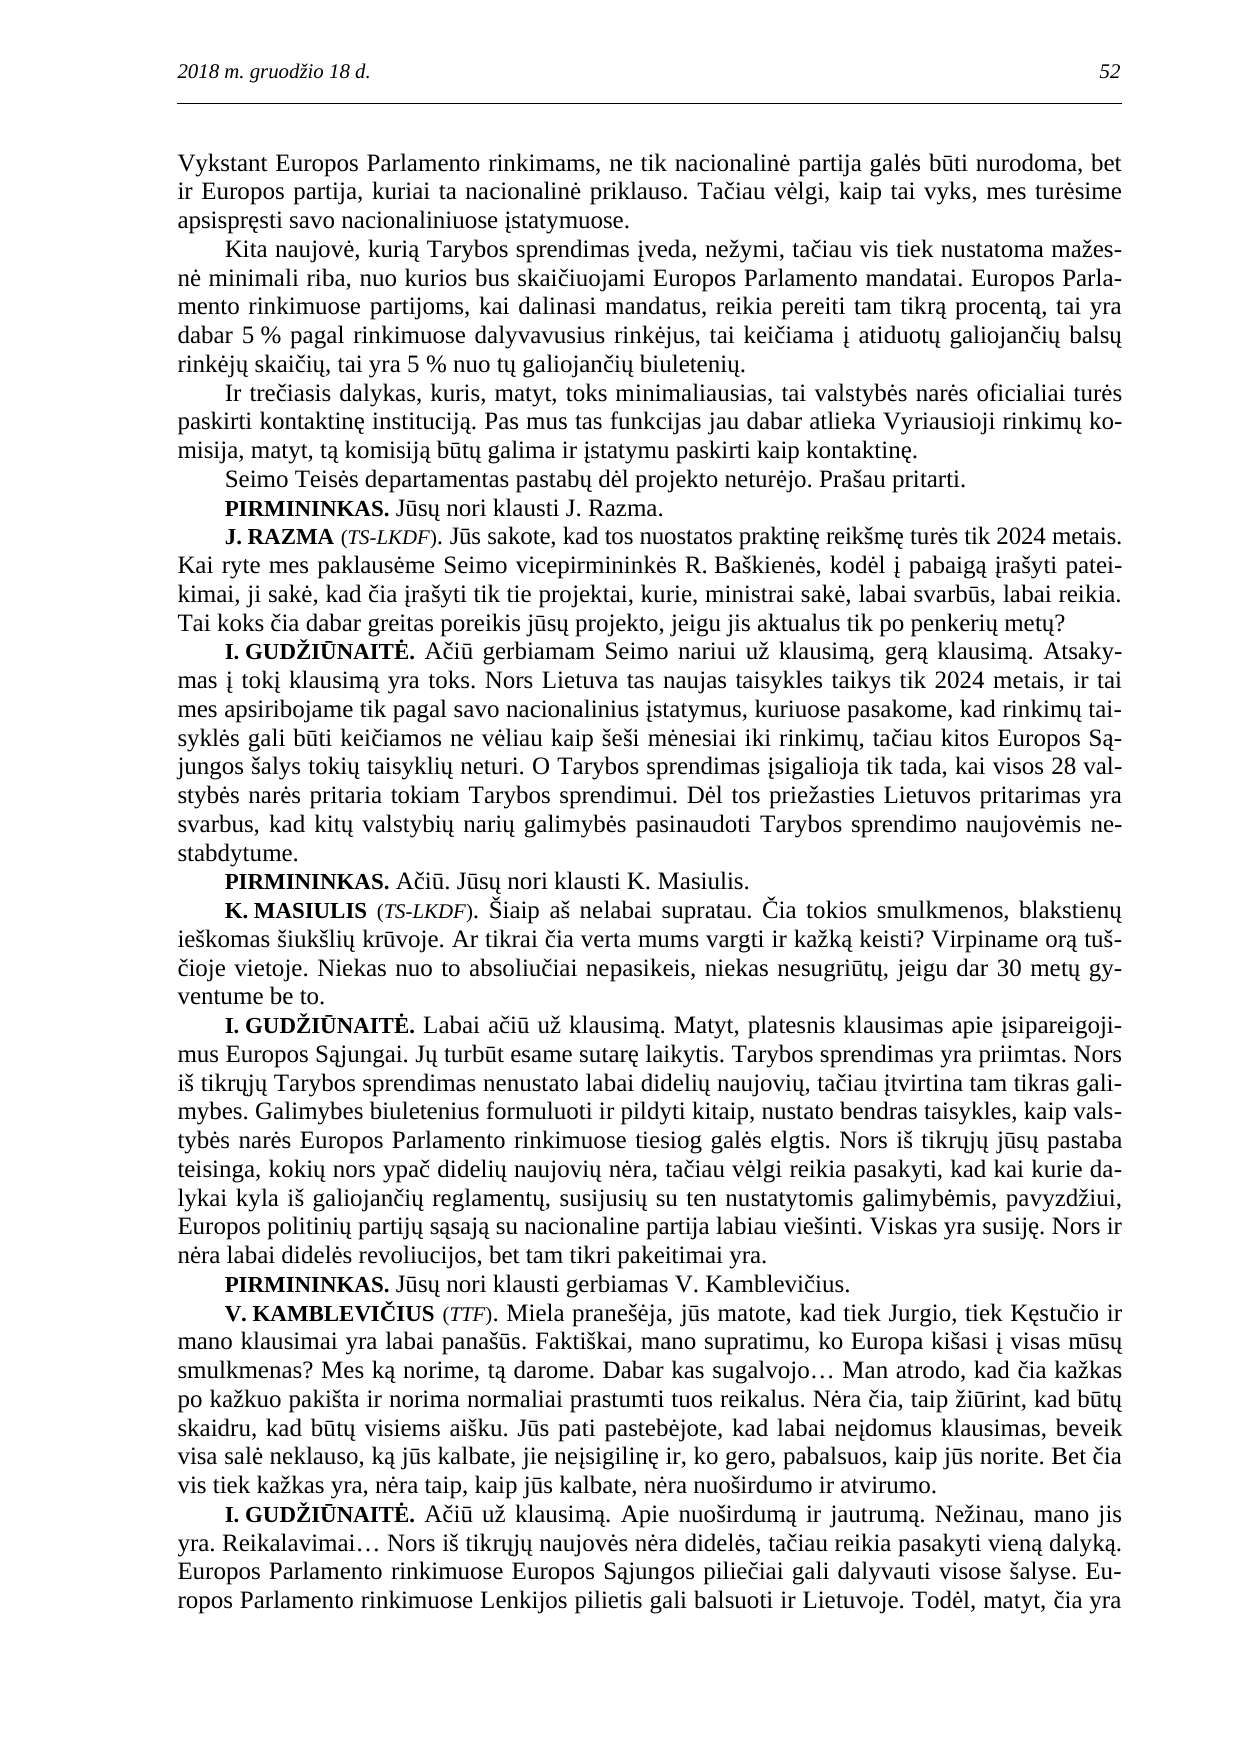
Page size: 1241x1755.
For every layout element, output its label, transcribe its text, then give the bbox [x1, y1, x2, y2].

text I. GUDŽIŪNAITĖ. Ačiū ger­bia­mam Sei­mo na­riui už klau­si­mą, ge­rą klau­si­mą. At­sa­ky­mas į to­kį klau­si­mą yra toks. Nors Lie­tu­va tas nau­jas tai­syk­les tai­kys tik 2024 me­tais, ir tai mes ap­si­ri­bo­ja­me tik pa­gal sa­vo na­cio­na­li­nius įsta­ty­mus, ku­riuo­se pa­sa­ko­me, kad rin­ki­mų tai­syk­lės ga­li bū­ti kei­čia­mos ne vė­liau kaip še­ši mė­ne­siai iki rin­ki­mų, ta­čiau ki­tos Eu­ro­pos Są­jun­gos ša­lys to­kių tai­syk­lių ne­tu­ri. O Ta­ry­bos spren­di­mas įsi­ga­lio­ja tik ta­da, kai vi­sos 28 val­sty­bės na­rės pri­ta­ria to­kiam Ta­ry­bos spren­di­mui. Dėl tos prie­žas­ties Lie­tu­vos pri­ta­ri­mas yra svar­bus, kad ki­tų vals­ty­bių na­rių ga­li­my­bės pa­si­nau­do­ti Ta­ry­bos spren­di­mo nau­jo­vė­mis ne­stab­dy­tu­me. [177, 636, 1122, 866]
text V. KAMBLEVIČIUS (TTF). Mie­la pra­ne­šė­ja, jūs ma­to­te, kad tiek Jur­gio, tiek Kęs­tu­čio ir ma­no klau­si­mai yra la­bai pa­na­šūs. Fak­tiš­kai, ma­no su­pra­ti­mu, ko Eu­ro­pa ki­ša­si į vi­sas mū­sų smul­kme­nas? Mes ką no­ri­me, tą da­ro­me. Da­bar kas su­gal­vo­jo… Man at­ro­do, kad čia kaž­kas po kaž­kuo pa­kiš­ta ir no­ri­ma nor­ma­liai pra­stum­ti tuos rei­ka­lus. Nė­ra čia, taip žiū­rint, kad bū­tų skaid­ru, kad bū­tų vi­siems aiš­ku. Jūs pa­ti pa­ste­bė­jo­te, kad la­bai ne­įdo­mus klau­si­mas, be­veik vi­sa sa­lė ne­klau­so, ką jūs kal­ba­te, jie ne­įsi­gi­li­nę ir, ko ge­ro, pa­bal­suos, kaip jūs no­ri­te. Bet čia vis tiek kaž­kas yra, nė­ra taip, kaip jūs kal­ba­te, nė­ra nuo­šir­du­mo ir at­vi­ru­mo. [177, 1298, 1122, 1499]
text J. RAZMA (TS-LKDF). Jūs sa­ko­te, kad tos nuo­sta­tos prak­ti­nę reikš­mę tu­rės tik 2024 me­tais. Kai ry­te mes pa­klau­sė­me Sei­mo vi­ce­pir­mi­nin­kės R. Baš­kie­nės, ko­dėl į pa­bai­gą įra­šy­ti pa­tei­kimai, ji sa­kė, kad čia įra­šy­ti tik tie pro­jek­tai, ku­rie, mi­nist­rai sa­kė, la­bai svar­būs, la­bai rei­kia. Tai koks čia da­bar grei­tas po­rei­kis jū­sų pro­jek­to, jei­gu jis ak­tu­a­lus tik po pen­ke­rių me­tų? [177, 521, 1122, 636]
text PIRMININKAS. Jū­sų no­ri klaus­ti ger­bia­mas V. Kam­ble­vi­čius. [177, 1269, 1122, 1298]
text Ir tre­čia­sis da­ly­kas, ku­ris, ma­tyt, toks mi­ni­ma­liau­sias, tai vals­ty­bės na­rės ofi­cia­liai tu­rės pa­skir­ti kon­tak­ti­nę ins­ti­tu­ci­ją. Pas mus tas funk­ci­jas jau da­bar at­lie­ka Vy­riau­sio­ji rin­ki­mų ko­mi­si­ja, ma­tyt, tą ko­mi­si­ją bū­tų ga­li­ma ir įsta­ty­mu pa­skir­ti kaip kon­tak­ti­nę. [177, 378, 1122, 464]
text I. GUDŽIŪNAITĖ. Ačiū už klau­si­mą. Apie nuo­šir­du­mą ir jaut­ru­mą. Ne­ži­nau, ma­no jis yra. Rei­ka­la­vi­mai… Nors iš tik­rų­jų nau­jo­vės nė­ra di­de­lės, ta­čiau rei­kia pa­sa­ky­ti vie­ną da­ly­ką. Eu­ro­pos Par­la­men­to rin­ki­muo­se Eu­ro­pos Są­jun­gos pi­lie­čiai ga­li da­ly­vau­ti vi­so­se ša­ly­se. Eu­ro­pos Par­la­men­to rin­ki­muo­se Len­ki­jos pi­lie­tis ga­li bal­suo­ti ir Lie­tu­vo­je. To­dėl, ma­tyt, čia yra [177, 1499, 1122, 1614]
text PIRMININKAS. Ačiū. Jū­sų no­ri klaus­ti K. Ma­siu­lis. [177, 866, 1122, 895]
text PIRMININKAS. Jū­sų no­ri klaus­ti J. Raz­ma. [177, 493, 1122, 521]
text K. MASIULIS (TS-LKDF). Šiaip aš ne­la­bai su­pra­tau. Čia to­kios smul­kme­nos, blaks­tie­nų ieš­ko­mas šiukš­lių krū­vo­je. Ar tik­rai čia ver­ta mums varg­ti ir kaž­ką keis­ti? Vir­pi­na­me orą tuš­čio­je vie­to­je. Nie­kas nuo to ab­so­liu­čiai ne­pa­si­keis, nie­kas ne­su­griū­tų, jei­gu dar 30 me­tų gy­ven­tu­me be to. [177, 895, 1122, 1010]
text Vyks­tant Eu­ro­pos Par­la­men­to rin­ki­mams, ne tik na­cio­na­li­nė par­ti­ja ga­lės bū­ti nu­ro­do­ma, bet ir Eu­ro­pos par­ti­ja, ku­riai ta na­cio­na­li­nė pri­klau­so. Ta­čiau vėl­gi, kaip tai vyks, mes tu­rė­si­me ap­si­spręs­ti sa­vo na­cio­na­li­niuo­se įsta­ty­muo­se. [177, 148, 1122, 234]
text Sei­mo Tei­sės de­par­ta­men­tas pa­sta­bų dėl pro­jek­to ne­tu­rė­jo. Pra­šau pri­tar­ti. [177, 464, 1122, 493]
text I. GUDŽIŪNAITĖ. La­bai ačiū už klau­si­mą. Ma­tyt, pla­tes­nis klau­si­mas apie įsi­pa­rei­go­ji­mus Eu­ro­pos Są­jun­gai. Jų tur­būt esa­me su­ta­rę lai­ky­tis. Ta­ry­bos spren­di­mas yra pri­im­tas. Nors iš tik­rų­jų Ta­ry­bos spren­di­mas ne­nu­sta­to la­bai di­de­lių nau­jo­vių, ta­čiau įtvir­ti­na tam tik­ras ga­li­my­bes. Ga­li­my­bes biu­le­te­nius for­mu­luo­ti ir pil­dy­ti ki­taip, nu­sta­to ben­dras tai­syk­les, kaip vals­ty­bės na­rės Eu­ro­pos Par­la­men­to rin­ki­muo­se tie­siog ga­lės elg­tis. Nors iš tik­rų­jų jū­sų pa­sta­ba tei­sin­ga, ko­kių nors ypač di­de­lių nau­jo­vių nė­ra, ta­čiau vėl­gi rei­kia pa­sa­ky­ti, kad kai ku­rie da­ly­kai ky­la iš ga­lio­jan­čių reg­la­men­tų, su­si­ju­sių su ten nu­sta­ty­to­mis ga­li­my­bė­mis, pa­vyz­džiui, Eu­ro­pos po­li­ti­nių par­ti­jų są­sa­ją su na­cio­na­li­ne par­ti­ja la­biau vie­šin­ti. Vis­kas yra su­si­ję. Nors ir nė­ra la­bai di­de­lės re­vo­liu­ci­jos, bet tam tik­ri pa­kei­ti­mai yra. [177, 1010, 1122, 1269]
text Ki­ta nau­jo­vė, ku­rią Ta­ry­bos spren­di­mas įve­da, ne­žy­mi, ta­čiau vis tiek nu­sta­to­ma ma­žes­nė mi­ni­ma­li ri­ba, nuo ku­rios bus skai­čiuo­ja­mi Eu­ro­pos Par­la­men­to man­da­tai. Eu­ro­pos Par­la­men­to rin­ki­muo­se par­ti­joms, kai da­li­na­si man­da­tus, rei­kia per­ei­ti tam tik­rą pro­cen­tą, tai yra da­bar 5 % pa­gal rin­ki­muo­se da­ly­va­vu­sius rin­kė­jus, tai kei­čia­ma į ati­duo­tų ga­lio­jan­čių bal­sų rin­kė­jų skai­čių, tai yra 5 % nuo tų ga­lio­jan­čių biu­le­te­nių. [177, 234, 1122, 378]
